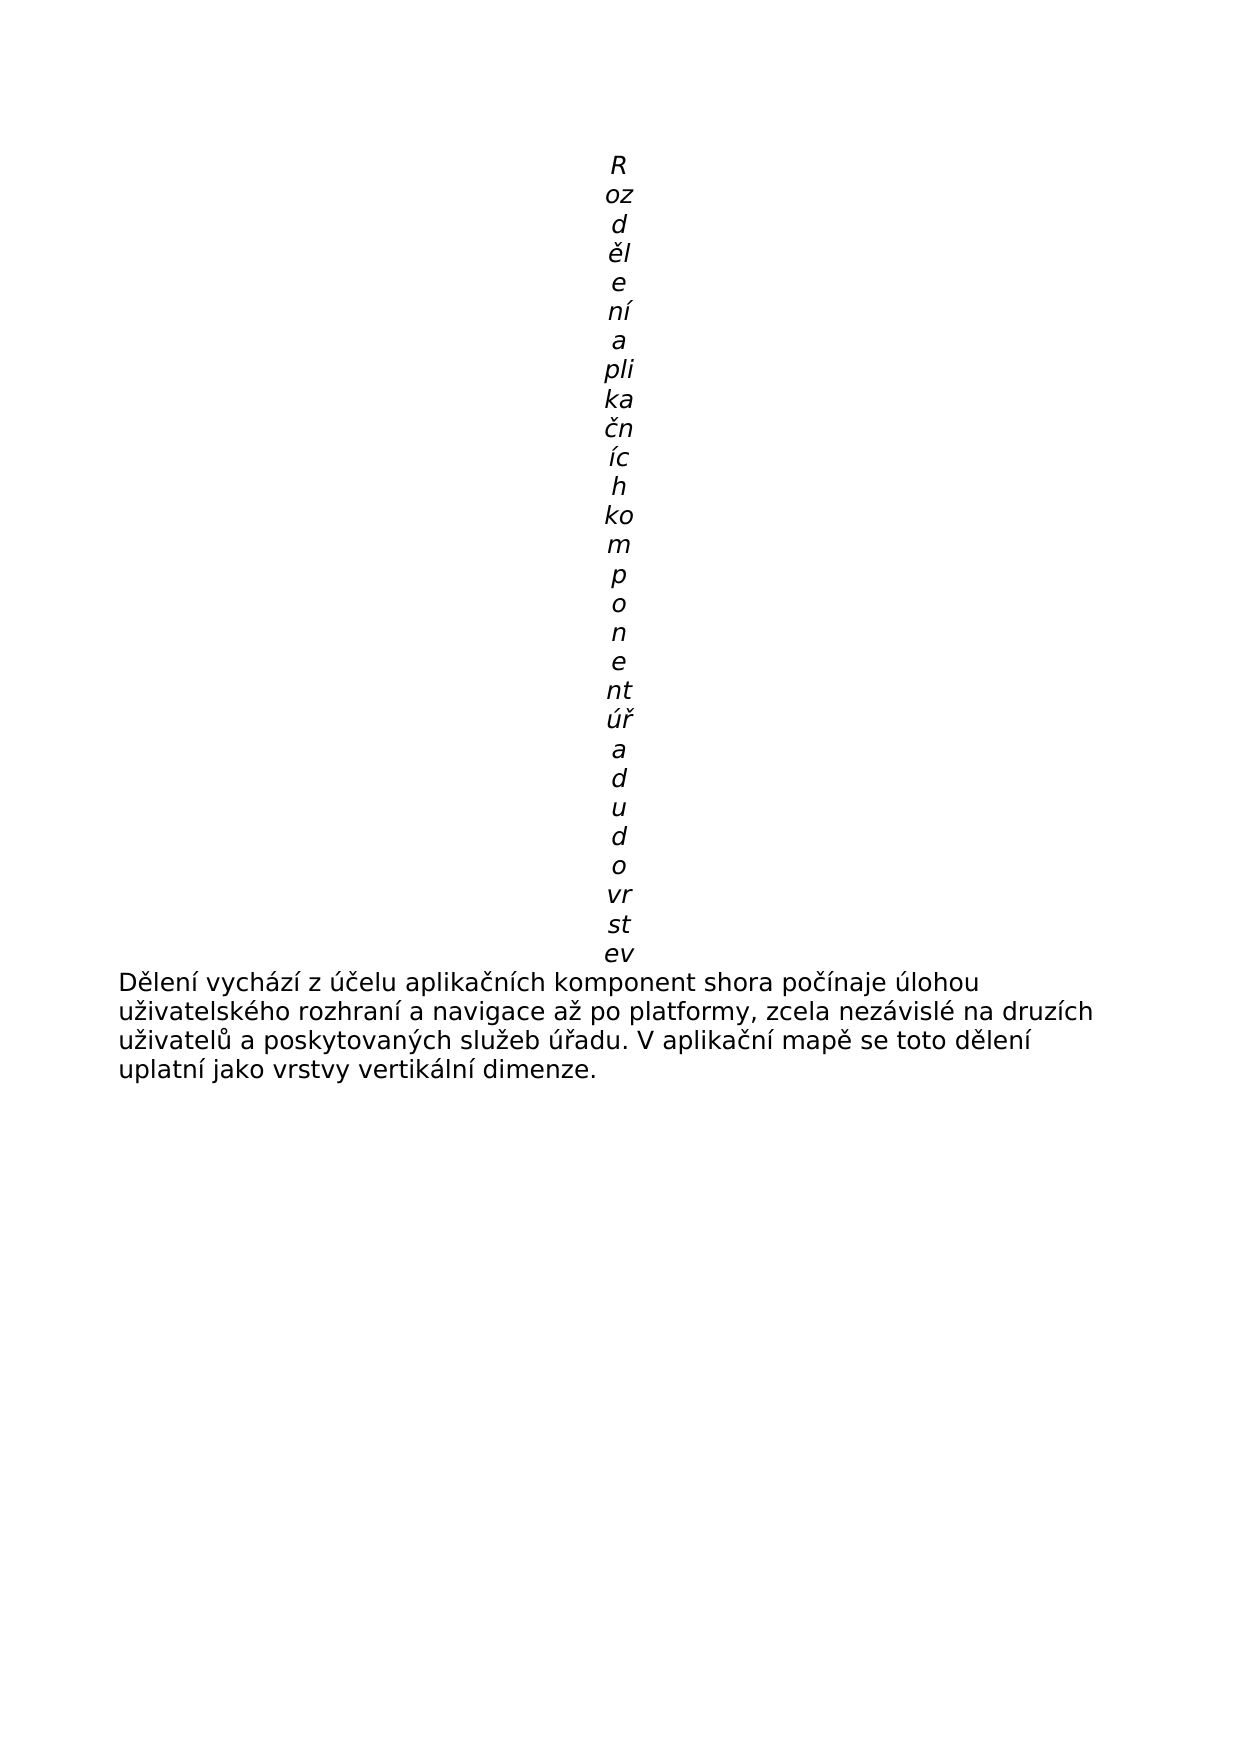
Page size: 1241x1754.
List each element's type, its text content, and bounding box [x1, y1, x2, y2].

text Dělení vychází z účelu aplikačních komponent shora počínaje úlohou uživatelského rozhraní a navigace až po platformy, zcela nezávislé na druzích uživatelů a poskytovaných služeb úřadu. V aplikační mapě se toto dělení uplatní jako vrstvy vertikální dimenze. [118, 683, 1122, 1085]
text Rozdělení aplikačních komponent úřadu do vrstev [603, 131, 637, 968]
